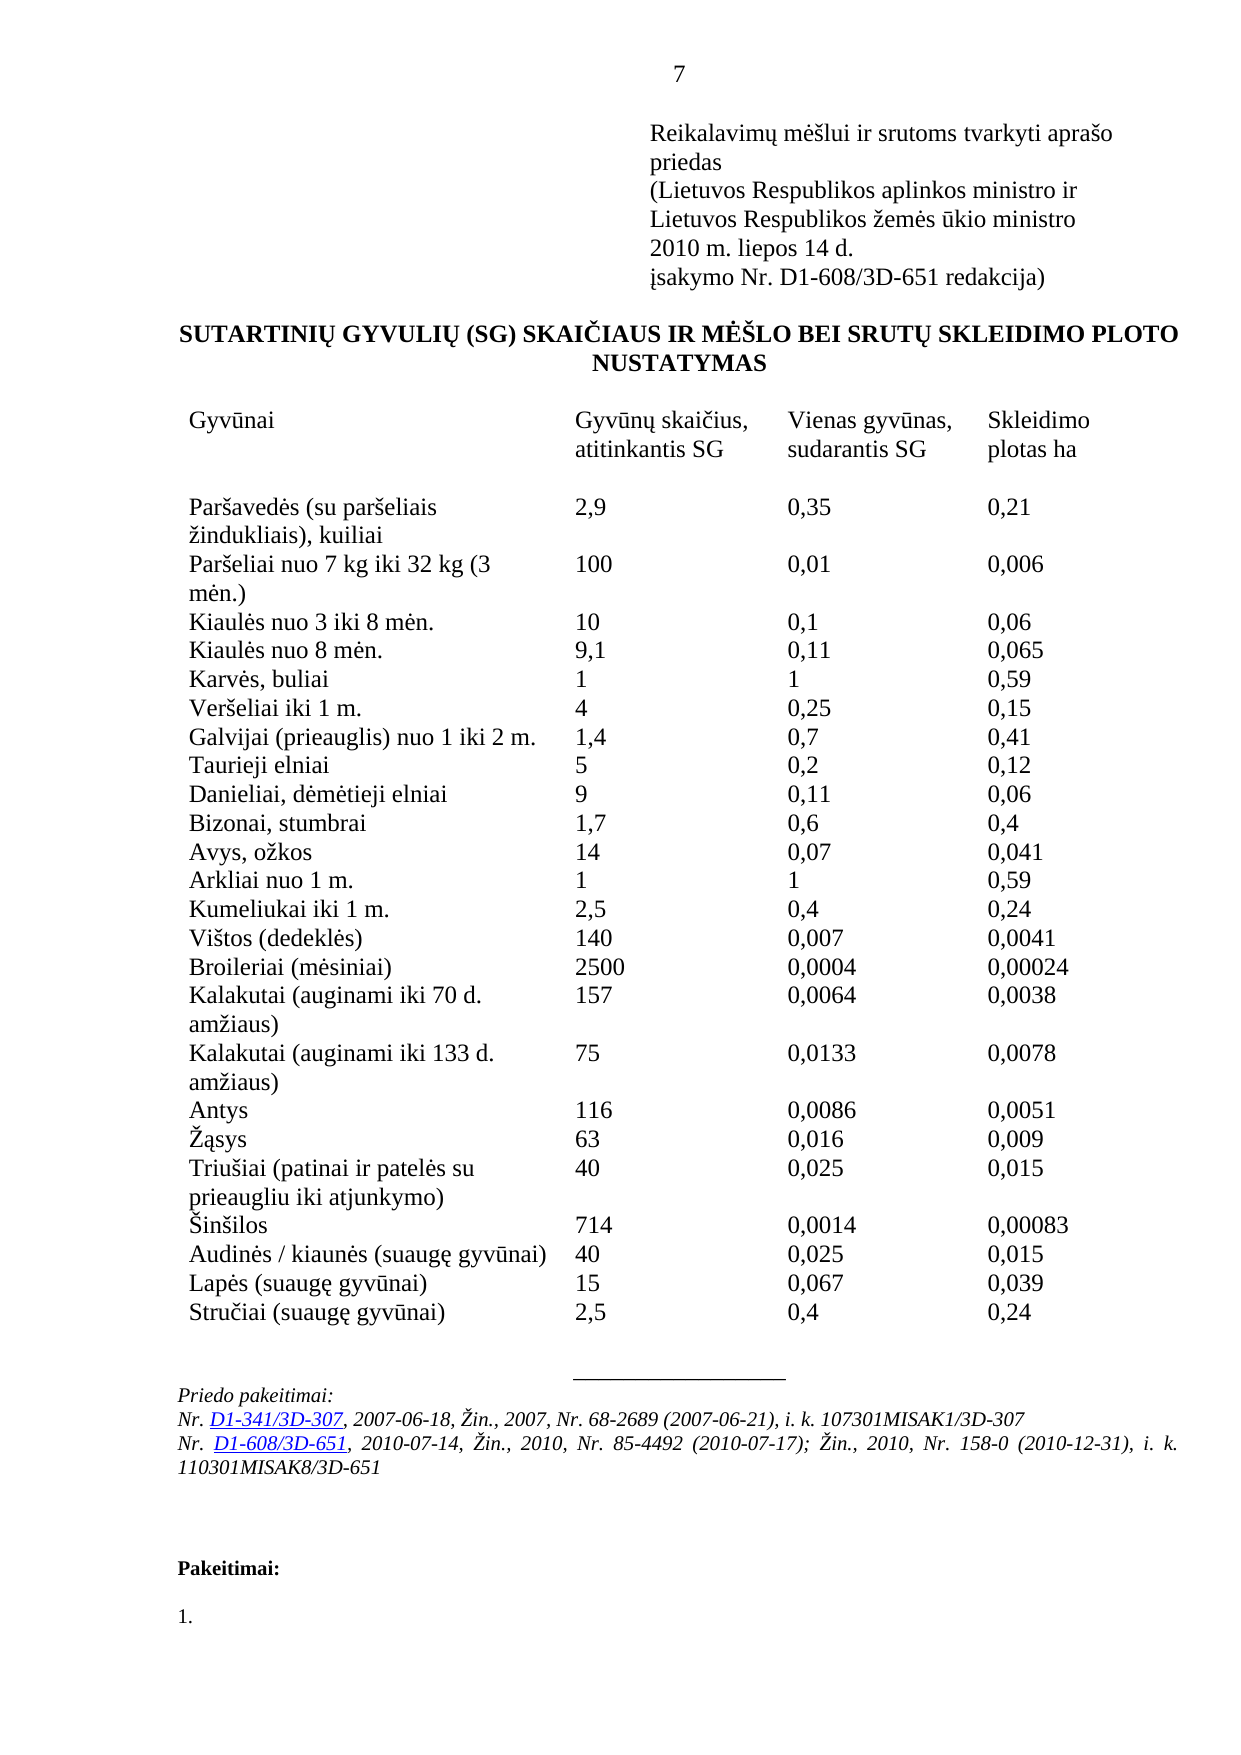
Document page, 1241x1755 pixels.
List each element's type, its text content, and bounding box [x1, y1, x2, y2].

table_cell Kalakutai (auginami iki 70 d. amžiaus) [177, 981, 563, 1038]
table_cell 14 [564, 837, 776, 866]
table_cell 0,01 [776, 549, 976, 607]
table_cell Avys, ožkos [177, 837, 563, 866]
table_cell Karvės, buliai [177, 664, 563, 693]
table_cell 0,009 [976, 1124, 1122, 1153]
table_cell [776, 463, 976, 492]
text 2010 m. liepos 14 d. [649, 233, 1181, 262]
table_cell 100 [564, 549, 776, 607]
text Nr. D1-608/3D-651, 2010-07-14, Žin., 2010, Nr. 85-4492 (2010-07-17); Žin., 2010, Nr. 158-0 (2010-12-31), i. k. 110301MISAK8/3D-651 [177, 1431, 1181, 1479]
table_cell 140 [564, 923, 776, 952]
table_cell Žąsys [177, 1124, 563, 1153]
table_cell Taurieji elniai [177, 751, 563, 779]
table_cell 2,5 [564, 894, 776, 923]
table_cell 0,1 [776, 607, 976, 636]
table_cell 0,067 [776, 1268, 976, 1297]
table_cell 0,015 [976, 1239, 1122, 1268]
table_cell Danieliai, dėmėtieji elniai [177, 779, 563, 808]
table_cell 15 [564, 1268, 776, 1297]
text (Lietuvos Respublikos aplinkos ministro ir [649, 176, 1181, 204]
table_cell 0,21 [976, 492, 1122, 549]
table_cell 0,11 [776, 779, 976, 808]
text įsakymo Nr. D1-608/3D-651 redakcija) [649, 262, 1181, 291]
table_cell 5 [564, 751, 776, 779]
table_cell 0,4 [776, 894, 976, 923]
table_cell 0,24 [976, 894, 1122, 923]
table_cell Audinės / kiaunės (suaugę gyvūnai) [177, 1239, 563, 1268]
table_cell 0,0086 [776, 1096, 976, 1124]
table_cell 0,015 [976, 1153, 1122, 1211]
table_cell 4 [564, 693, 776, 722]
table_cell 1 [564, 866, 776, 894]
table_cell 0,007 [776, 923, 976, 952]
text Priedo pakeitimai: [177, 1383, 1181, 1407]
table_cell 0,025 [776, 1239, 976, 1268]
text Reikalavimų mėšlui ir srutoms tvarkyti aprašo [649, 118, 1181, 147]
table_cell 0,4 [976, 808, 1122, 837]
table_cell 0,039 [976, 1268, 1122, 1297]
table_cell Antys [177, 1096, 563, 1124]
table_cell 0,00083 [976, 1211, 1122, 1239]
text priedas [649, 147, 1181, 176]
table_cell Broileriai (mėsiniai) [177, 952, 563, 981]
table_cell Kumeliukai iki 1 m. [177, 894, 563, 923]
table_cell 714 [564, 1211, 776, 1239]
table_header Gyvūnų skaičius, atitinkantis SG [564, 406, 776, 463]
text _________________ [177, 1354, 1181, 1383]
table_cell Stručiai (suaugę gyvūnai) [177, 1297, 563, 1326]
table_cell 2,5 [564, 1297, 776, 1326]
table_cell 63 [564, 1124, 776, 1153]
text Lietuvos Respublikos žemės ūkio ministro [649, 204, 1181, 233]
table_cell [564, 463, 776, 492]
table_cell 0,11 [776, 636, 976, 664]
table_cell Šinšilos [177, 1211, 563, 1239]
table_cell 10 [564, 607, 776, 636]
table_cell 0,6 [776, 808, 976, 837]
table_cell Bizonai, stumbrai [177, 808, 563, 837]
table_cell 0,59 [976, 866, 1122, 894]
table_cell Galvijai (prieauglis) nuo 1 iki 2 m. [177, 722, 563, 751]
text 1. [177, 1604, 1181, 1628]
table_cell Veršeliai iki 1 m. [177, 693, 563, 722]
table_cell 1,4 [564, 722, 776, 751]
table_cell 75 [564, 1038, 776, 1096]
table_cell 1 [776, 866, 976, 894]
table_cell 0,0004 [776, 952, 976, 981]
table_cell Triušiai (patinai ir patelės su prieaugliu iki atjunkymo) [177, 1153, 563, 1211]
table_cell Vištos (dedeklės) [177, 923, 563, 952]
table_cell Kalakutai (auginami iki 133 d. amžiaus) [177, 1038, 563, 1096]
table_cell 0,59 [976, 664, 1122, 693]
table_cell Kiaulės nuo 8 mėn. [177, 636, 563, 664]
table_cell 0,025 [776, 1153, 976, 1211]
table_cell 0,06 [976, 607, 1122, 636]
table_cell 0,7 [776, 722, 976, 751]
table_cell Paršavedės (su paršeliais žindukliais), kuiliai [177, 492, 563, 549]
table_cell 0,0133 [776, 1038, 976, 1096]
table_cell 0,41 [976, 722, 1122, 751]
text Pakeitimai: [177, 1556, 1181, 1580]
table_cell Paršeliai nuo 7 kg iki 32 kg (3 mėn.) [177, 549, 563, 607]
table_cell 157 [564, 981, 776, 1038]
table_cell 0,0064 [776, 981, 976, 1038]
table_header Vienas gyvūnas, sudarantis SG [776, 406, 976, 463]
text SUTARTINIŲ GYVULIŲ (SG) SKAIČIAUS IR MĖŠLO BEI SRUTŲ SKLEIDIMO PLOTO NUSTATYMAS [177, 319, 1181, 377]
table_cell 40 [564, 1239, 776, 1268]
table_cell 40 [564, 1153, 776, 1211]
table_cell 2,9 [564, 492, 776, 549]
table_cell 0,06 [976, 779, 1122, 808]
table_cell 0,0051 [976, 1096, 1122, 1124]
text Nr. D1-341/3D-307, 2007-06-18, Žin., 2007, Nr. 68-2689 (2007-06-21), i. k. 107301MISAK1/3D-307 [177, 1407, 1181, 1431]
table_cell 9,1 [564, 636, 776, 664]
table_cell 0,006 [976, 549, 1122, 607]
table_cell 0,4 [776, 1297, 976, 1326]
table_cell 0,07 [776, 837, 976, 866]
table_cell 1 [776, 664, 976, 693]
table_cell Arkliai nuo 1 m. [177, 866, 563, 894]
table_cell 0,24 [976, 1297, 1122, 1326]
table_cell 0,25 [776, 693, 976, 722]
table_cell 1 [564, 664, 776, 693]
table_cell 0,35 [776, 492, 976, 549]
table_header Skleidimo plotas ha [976, 406, 1122, 463]
table_cell 9 [564, 779, 776, 808]
table_cell 0,0038 [976, 981, 1122, 1038]
table_cell 0,2 [776, 751, 976, 779]
table_cell 1,7 [564, 808, 776, 837]
table_cell 2500 [564, 952, 776, 981]
table_cell Kiaulės nuo 3 iki 8 mėn. [177, 607, 563, 636]
table_cell 0,016 [776, 1124, 976, 1153]
table_cell 0,0014 [776, 1211, 976, 1239]
table_cell Lapės (suaugę gyvūnai) [177, 1268, 563, 1297]
table_cell 0,0041 [976, 923, 1122, 952]
table_cell 0,00024 [976, 952, 1122, 981]
table_cell 116 [564, 1096, 776, 1124]
table_cell [976, 463, 1122, 492]
table_cell 0,15 [976, 693, 1122, 722]
table_cell 0,041 [976, 837, 1122, 866]
table_cell [177, 463, 563, 492]
table_cell 0,065 [976, 636, 1122, 664]
table_header Gyvūnai [177, 406, 563, 463]
table_cell 0,12 [976, 751, 1122, 779]
table_cell 0,0078 [976, 1038, 1122, 1096]
